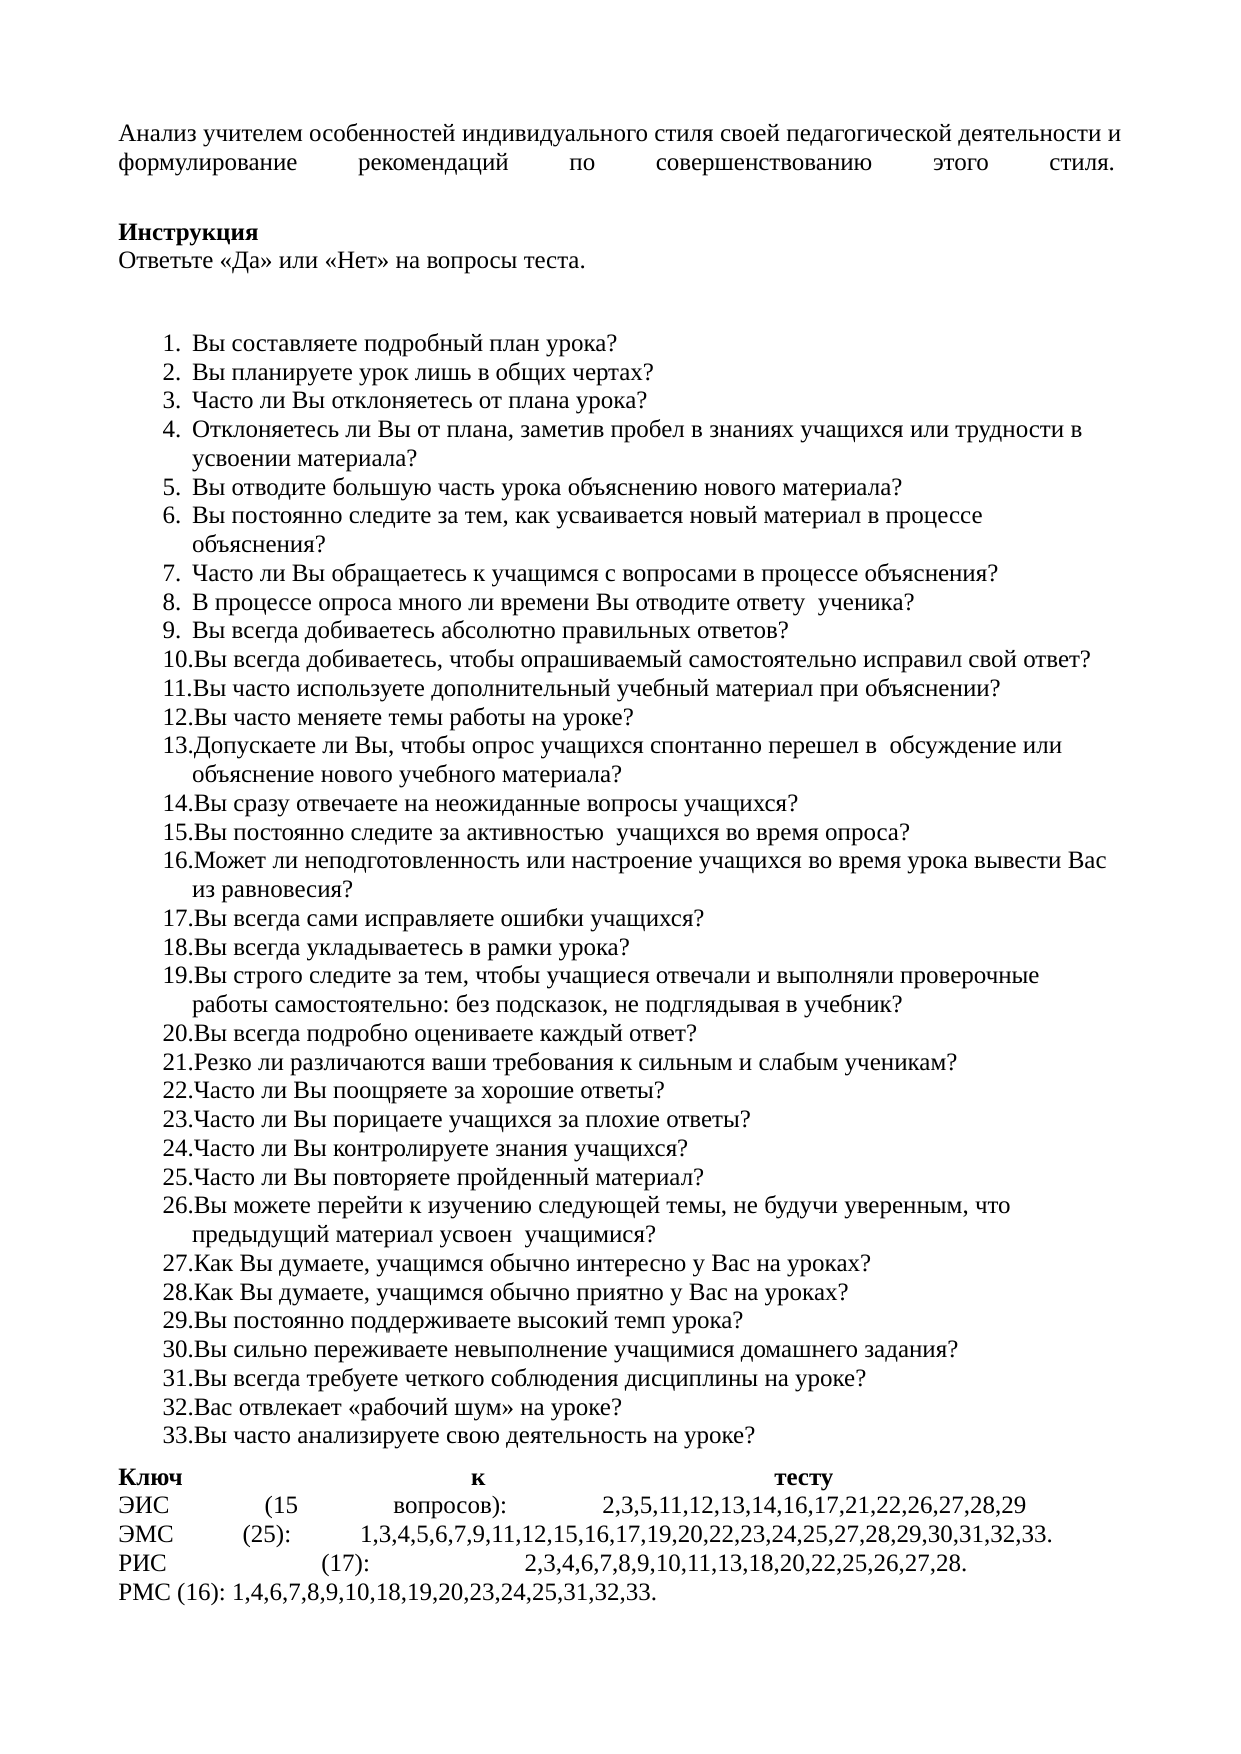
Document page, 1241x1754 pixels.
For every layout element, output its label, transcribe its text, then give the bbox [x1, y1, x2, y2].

list Вы всегда сами исправляете ошибки учащихся? [162, 903, 1122, 932]
list Вы составляете подробный план урока? [162, 328, 1122, 357]
list Вы часто меняете темы работы на уроке? [162, 702, 1122, 731]
list Как Вы думаете, учащимся обычно приятно у Вас на уроках? [162, 1277, 1122, 1306]
list Может ли неподготовленность или настроение учащихся во время урока вывести Вас из равновесия? [162, 846, 1122, 903]
list В процессе опроса много ли времени Вы отводите ответу ученика? [162, 587, 1122, 616]
list Вы постоянно следите за тем, как усваивается новый материал в процессе объяснения? [162, 501, 1122, 558]
list Вы планируете урок лишь в общих чертах? [162, 357, 1122, 386]
list Вы отводите большую часть урока объяснению нового материала? [162, 472, 1122, 501]
list Вы часто анализируете свою деятельность на уроке? [162, 1421, 1122, 1449]
list Вы строго следите за тем, чтобы учащиеся отвечали и выполняли проверочные работы самостоятельно: без подсказок, не подглядывая в учебник? [162, 961, 1122, 1018]
list Вы всегда добиваетесь абсолютно правильных ответов? [162, 616, 1122, 644]
list Часто ли Вы отклоняетесь от плана урока? [162, 386, 1122, 414]
list Отклоняетесь ли Вы от плана, заметив пробел в знаниях учащихся или трудности в усвоении материала? [162, 414, 1122, 472]
list Вы всегда подробно оцениваете каждый ответ? [162, 1018, 1122, 1047]
list Резко ли различаются ваши требования к сильным и слабым ученикам? [162, 1047, 1122, 1076]
list Вы можете перейти к изучению следующей темы, не будучи уверенным, что предыдущий материал усвоен учащимися? [162, 1191, 1122, 1248]
text Ключ к тесту ЭИС (15 вопросов): 2,3,5,11,12,13,14,16,17,21,22,26,27,28,29 ЭМС (25): 1,3,4,5,6,7,9,11,12,15,16,17,19,20,22,23,24,25,27,28,29,30,31,32,33. РИС (17): 2,3,4,6,7,8,9,10,11,13,18,20,22,25,26,27,28. РМС (16): 1,4,6,7,8,9,10,18,19,20,23,24,25,31,32,33. [118, 1462, 1122, 1606]
list Часто ли Вы обращаетесь к учащимся с вопросами в процессе объяснения? [162, 558, 1122, 587]
list Часто ли Вы контролируете знания учащихся? [162, 1133, 1122, 1162]
list Вы сразу отвечаете на неожиданные вопросы учащихся? [162, 788, 1122, 817]
list Часто ли Вы повторяете пройденный материал? [162, 1162, 1122, 1191]
list Вы всегда добиваетесь, чтобы опрашиваемый самостоятельно исправил свой ответ? [162, 644, 1122, 673]
list Вы всегда требуете четкого соблюдения дисциплины на уроке? [162, 1363, 1122, 1392]
text Инструкция Ответьте «Да» или «Нет» на вопросы теста. [118, 217, 1122, 274]
text Анализ учителем особенностей индивидуального стиля своей педагогической деятельности и формулирование рекомендаций по совершенствованию этого стиля. [118, 118, 1122, 204]
list Допускаете ли Вы, чтобы опрос учащихся спонтанно перешел в обсуждение или объяснение нового учебного материала? [162, 731, 1122, 788]
list Вы всегда укладываетесь в рамки урока? [162, 932, 1122, 961]
list Вы сильно переживаете невыполнение учащимися домашнего задания? [162, 1334, 1122, 1363]
list Вы часто используете дополнительный учебный материал при объяснении? [162, 673, 1122, 702]
list Часто ли Вы поощряете за хорошие ответы? [162, 1076, 1122, 1104]
list Часто ли Вы порицаете учащихся за плохие ответы? [162, 1104, 1122, 1133]
list Как Вы думаете, учащимся обычно интересно у Вас на уроках? [162, 1248, 1122, 1277]
list Вы постоянно следите за активностью учащихся во время опроса? [162, 817, 1122, 846]
list Вы постоянно поддерживаете высокий темп урока? [162, 1306, 1122, 1334]
list Вас отвлекает «рабочий шум» на уроке? [162, 1392, 1122, 1421]
